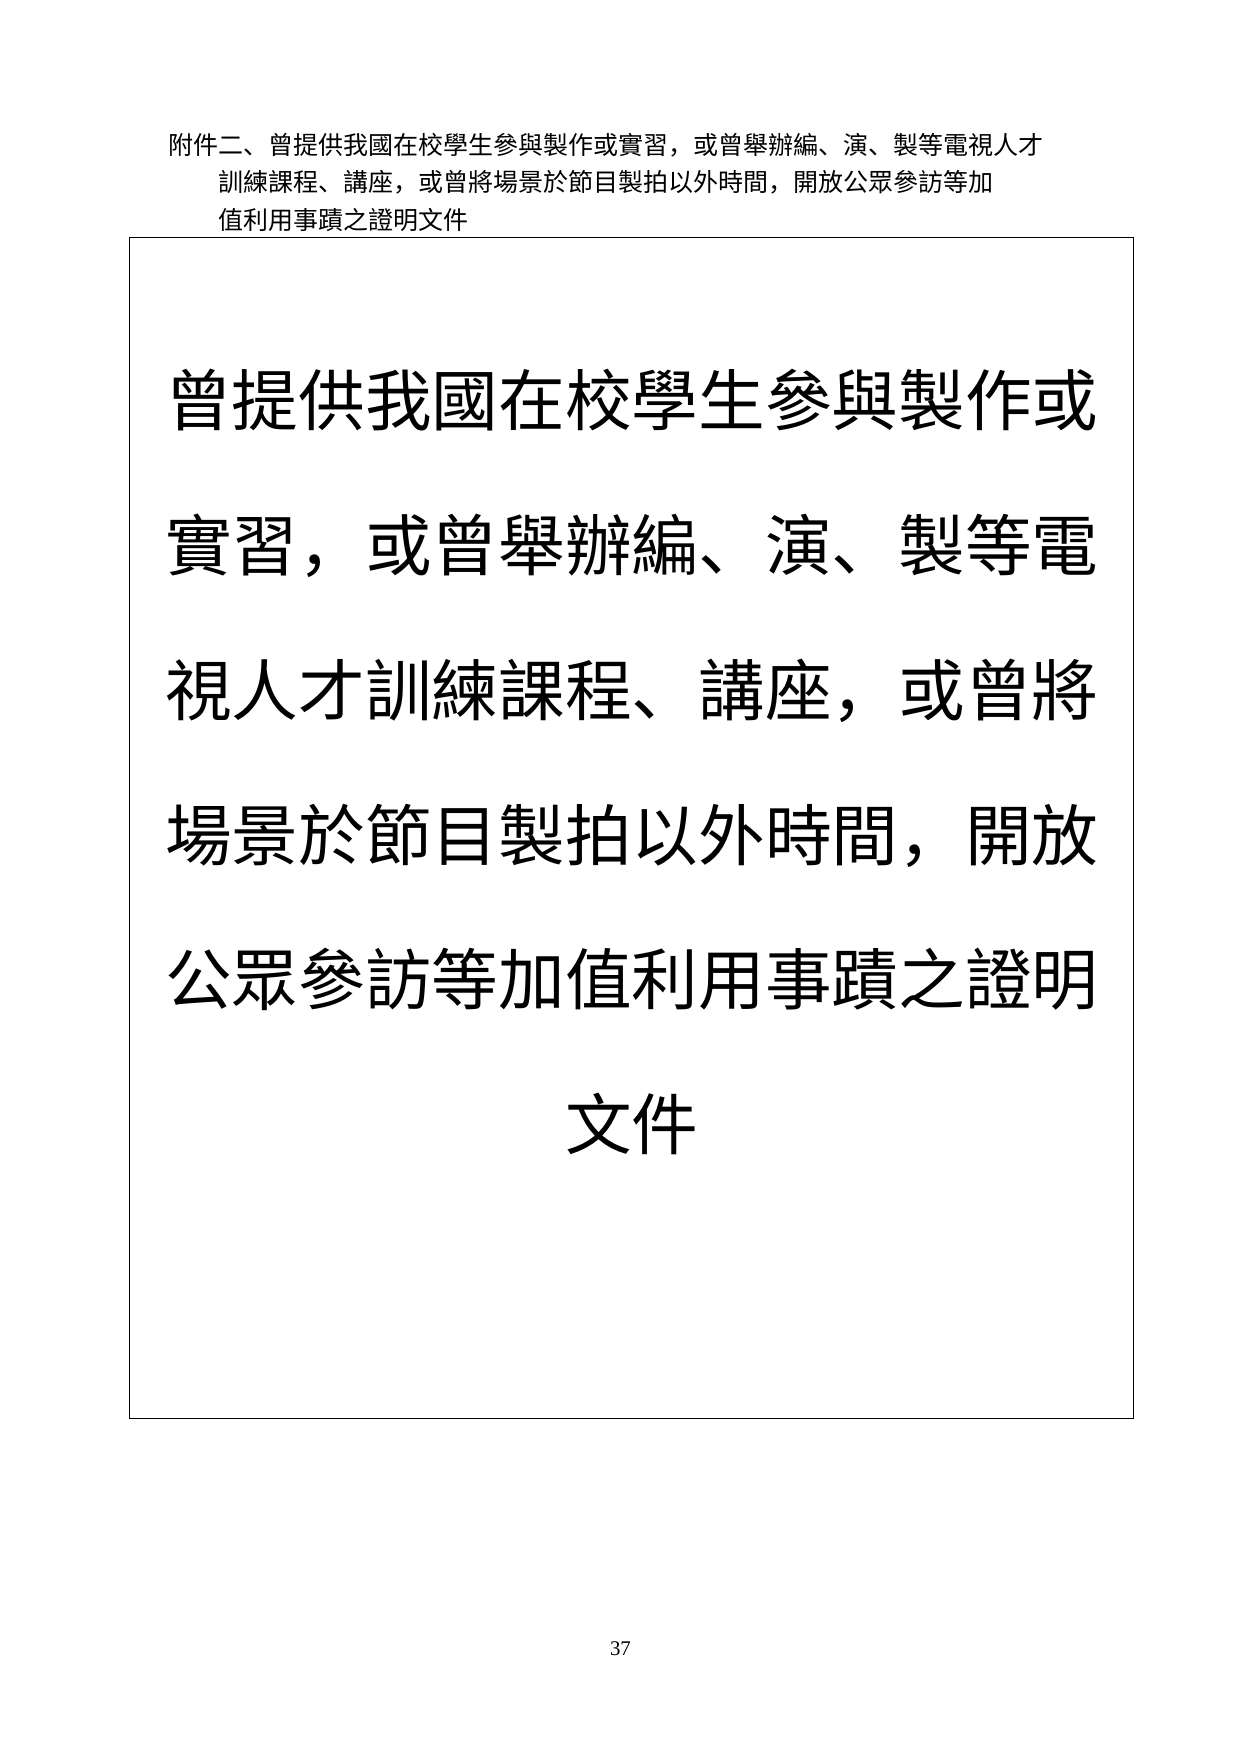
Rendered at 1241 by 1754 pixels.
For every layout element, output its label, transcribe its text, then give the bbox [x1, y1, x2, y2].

text 附件二、曾提供我國在校學生參與製作或實習，或曾舉辦編、演、製等電視人才 [168, 124, 1122, 162]
text 值利用事蹟之證明文件 [168, 199, 1122, 237]
text 訓練課程、講座，或曾將場景於節目製拍以外時間，開放公眾參訪等加 [168, 162, 1122, 199]
table_header 曾提供我國在校學生參與製作或實習，或曾舉辦編、演、製等電視人才訓練課程、講座，或曾將場景於節目製拍以外時間，開放公眾參訪等加值利用事蹟之證明文件 [130, 238, 1133, 1418]
